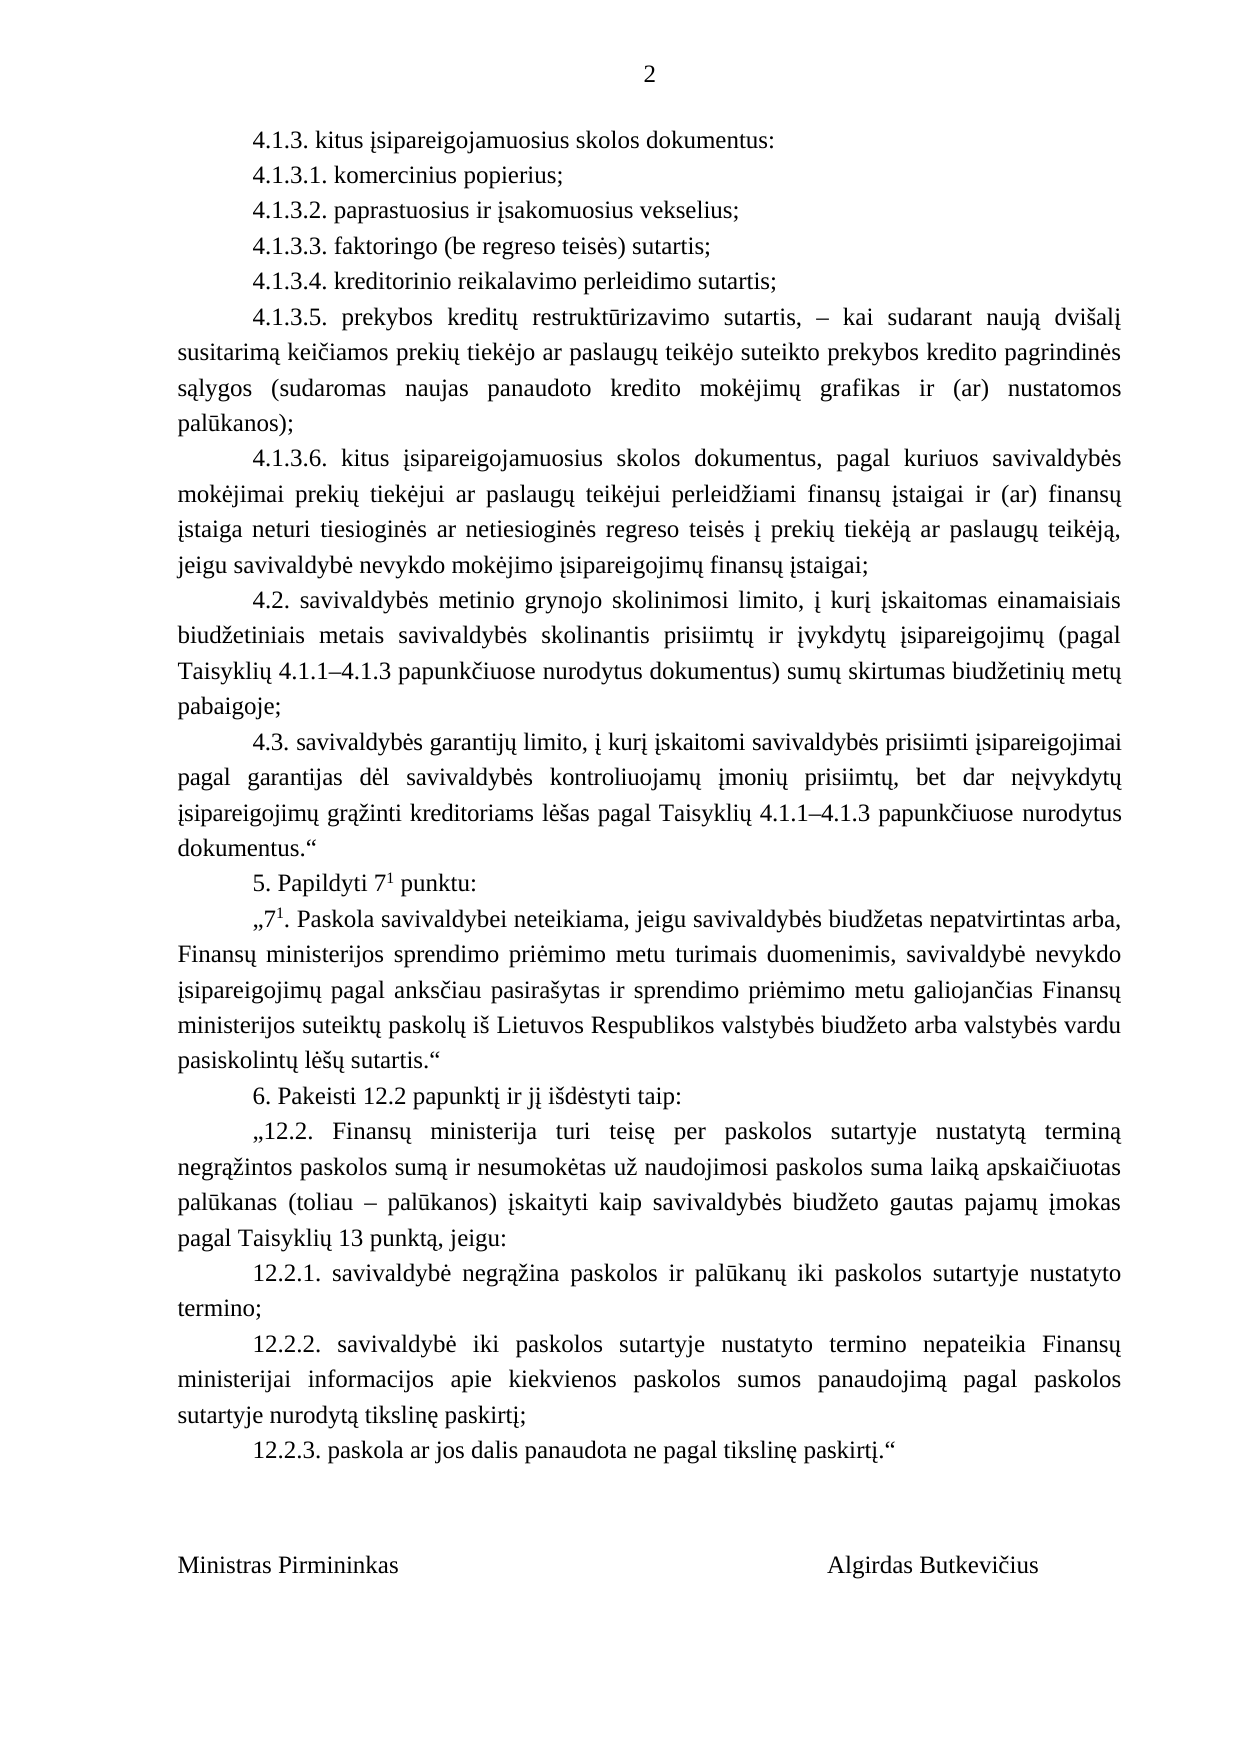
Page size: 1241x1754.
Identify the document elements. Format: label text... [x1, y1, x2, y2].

text „12.2. Finansų ministerija turi teisę per paskolos sutartyje nustatytą terminą negrąžintos paskolos sumą ir nesumokėtas už naudojimosi paskolos suma laiką apskaičiuotas palūkanas (toliau – palūkanos) įskaityti kaip savivaldybės biudžeto gautas pajamų įmokas pagal Taisyklių 13 punktą, jeigu: [177, 1110, 1122, 1251]
text 4.1.3.4. kreditorinio reikalavimo perleidimo sutartis; [177, 260, 1122, 295]
text 5. Papildyti 71 punktu: [177, 862, 1122, 897]
text 4.2. savivaldybės metinio grynojo skolinimosi limito, į kurį įskaitomas einamaisiais biudžetiniais metais savivaldybės skolinantis prisiimtų ir įvykdytų įsipareigojimų (pagal Taisyklių 4.1.1–4.1.3 papunkčiuose nurodytus dokumentus) sumų skirtumas biudžetinių metų pabaigoje; [177, 578, 1122, 720]
text 12.2.2. savivaldybė iki paskolos sutartyje nustatyto termino nepateikia Finansų ministerijai informacijos apie kiekvienos paskolos sumos panaudojimą pagal paskolos sutartyje nurodytą tikslinę paskirtį; [177, 1322, 1122, 1428]
text 4.1.3.6. kitus įsipareigojamuosius skolos dokumentus, pagal kuriuos savivaldybės mokėjimai prekių tiekėjui ar paslaugų teikėjui perleidžiami finansų įstaigai ir (ar) finansų įstaiga neturi tiesioginės ar netiesioginės regreso teisės į prekių tiekėją ar paslaugų teikėją, jeigu savivaldybė nevykdo mokėjimo įsipareigojimų finansų įstaigai; [177, 437, 1122, 578]
text 12.2.1. savivaldybė negrąžina paskolos ir palūkanų iki paskolos sutartyje nustatyto termino; [177, 1251, 1122, 1322]
text Ministras Pirmininkas Algirdas Butkevičius [177, 1550, 1122, 1579]
text 4.3. savivaldybės garantijų limito, į kurį įskaitomi savivaldybės prisiimti įsipareigojimai pagal garantijas dėl savivaldybės kontroliuojamų įmonių prisiimtų, bet dar neįvykdytų įsipareigojimų grąžinti kreditoriams lėšas pagal Taisyklių 4.1.1–4.1.3 papunkčiuose nurodytus dokumentus.“ [177, 720, 1122, 862]
text 4.1.3.5. prekybos kreditų restruktūrizavimo sutartis, – kai sudarant naują dvišalį susitarimą keičiamos prekių tiekėjo ar paslaugų teikėjo suteikto prekybos kredito pagrindinės sąlygos (sudaromas naujas panaudoto kredito mokėjimų grafikas ir (ar) nustatomos palūkanos); [177, 295, 1122, 437]
text 4.1.3. kitus įsipareigojamuosius skolos dokumentus: [177, 118, 1122, 153]
text 4.1.3.1. komercinius popierius; [177, 153, 1122, 189]
text „71. Paskola savivaldybei neteikiama, jeigu savivaldybės biudžetas nepatvirtintas arba, Finansų ministerijos sprendimo priėmimo metu turimais duomenimis, savivaldybė nevykdo įsipareigojimų pagal anksčiau pasirašytas ir sprendimo priėmimo metu galiojančias Finansų ministerijos suteiktų paskolų iš Lietuvos Respublikos valstybės biudžeto arba valstybės vardu pasiskolintų lėšų sutartis.“ [177, 897, 1122, 1074]
text 6. Pakeisti 12.2 papunktį ir jį išdėstyti taip: [177, 1074, 1122, 1110]
text 4.1.3.2. paprastuosius ir įsakomuosius vekselius; [177, 189, 1122, 224]
text 12.2.3. paskola ar jos dalis panaudota ne pagal tikslinę paskirtį.“ [177, 1428, 1122, 1464]
text 4.1.3.3. faktoringo (be regreso teisės) sutartis; [177, 224, 1122, 260]
